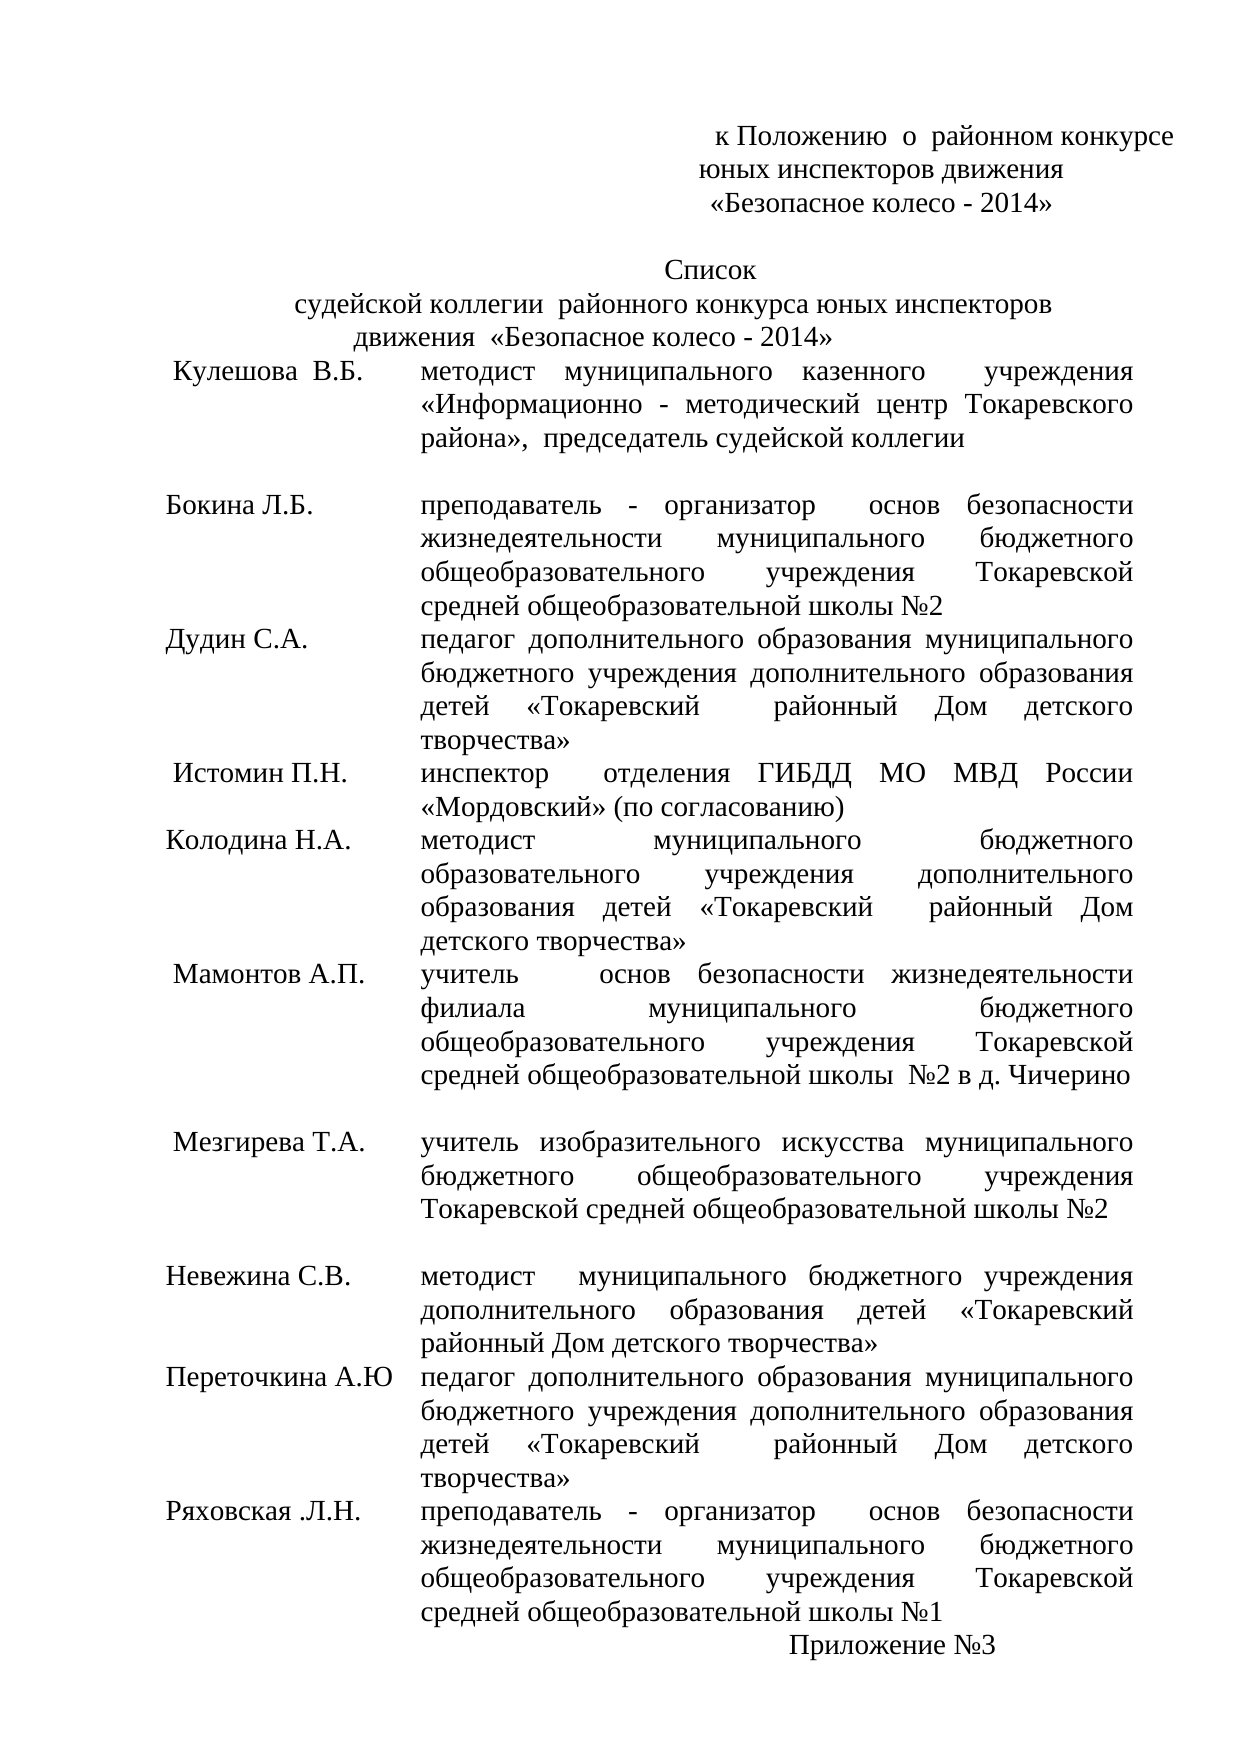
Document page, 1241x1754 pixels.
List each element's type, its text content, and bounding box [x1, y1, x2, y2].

table_cell Бокина Л.Б. [154, 487, 409, 621]
text Список [165, 252, 1181, 286]
text Приложение №3 [165, 1627, 1181, 1661]
table_cell преподаватель - организатор основ безопасности жизнедеятельности муниципального бюджетного общеобразовательного учреждения Токаревской средней общеобразовательной школы №1 [409, 1493, 1145, 1627]
table_header Кулешова В.Б. [154, 353, 409, 487]
table_cell инспектор отделения ГИБДД МО МВД России «Мордовский» (по согласованию) [409, 755, 1145, 822]
table_cell преподаватель - организатор основ безопасности жизнедеятельности муниципального бюджетного общеобразовательного учреждения Токаревской средней общеобразовательной школы №2 [409, 487, 1145, 621]
table_cell Ряховская .Л.Н. [154, 1493, 409, 1627]
text юных инспекторов движения [165, 152, 1181, 185]
table_cell методист муниципального бюджетного учреждения дополнительного образования детей «Токаревский районный Дом детского творчества» [409, 1259, 1145, 1359]
text к Положению о районном конкурсе [165, 118, 1181, 152]
table_cell Мезгирева Т.А. [154, 1124, 409, 1258]
table_cell Переточкина А.Ю [154, 1359, 409, 1493]
text «Безопасное колесо - 2014» [165, 185, 1181, 219]
table_cell педагог дополнительного образования муниципального бюджетного учреждения дополнительного образования детей «Токаревский районный Дом детского творчества» [409, 1359, 1145, 1493]
table_cell Невежина С.В. [154, 1259, 409, 1359]
table_cell Колодина Н.А. [154, 823, 409, 957]
table_cell Дудин С.А. [154, 621, 409, 755]
text судейской коллегии районного конкурса юных инспекторов [165, 286, 1181, 319]
table_cell педагог дополнительного образования муниципального бюджетного учреждения дополнительного образования детей «Токаревский районный Дом детского творчества» [409, 621, 1145, 755]
table_cell учитель изобразительного искусства муниципального бюджетного общеобразовательного учреждения Токаревской средней общеобразовательной школы №2 [409, 1124, 1145, 1258]
table_cell Истомин П.Н. [154, 755, 409, 822]
table_cell Мамонтов А.П. [154, 957, 409, 1124]
table_cell учитель основ безопасности жизнедеятельности филиала муниципального бюджетного общеобразовательного учреждения Токаревской средней общеобразовательной школы №2 в д. Чичерино [409, 957, 1145, 1124]
table_cell методист муниципального бюджетного образовательного учреждения дополнительного образования детей «Токаревский районный Дом детского творчества» [409, 823, 1145, 957]
table_header методист муниципального казенного учреждения «Информационно - методический центр Токаревского района», председатель судейской коллегии [409, 353, 1145, 487]
text движения «Безопасное колесо - 2014» [165, 319, 1181, 353]
